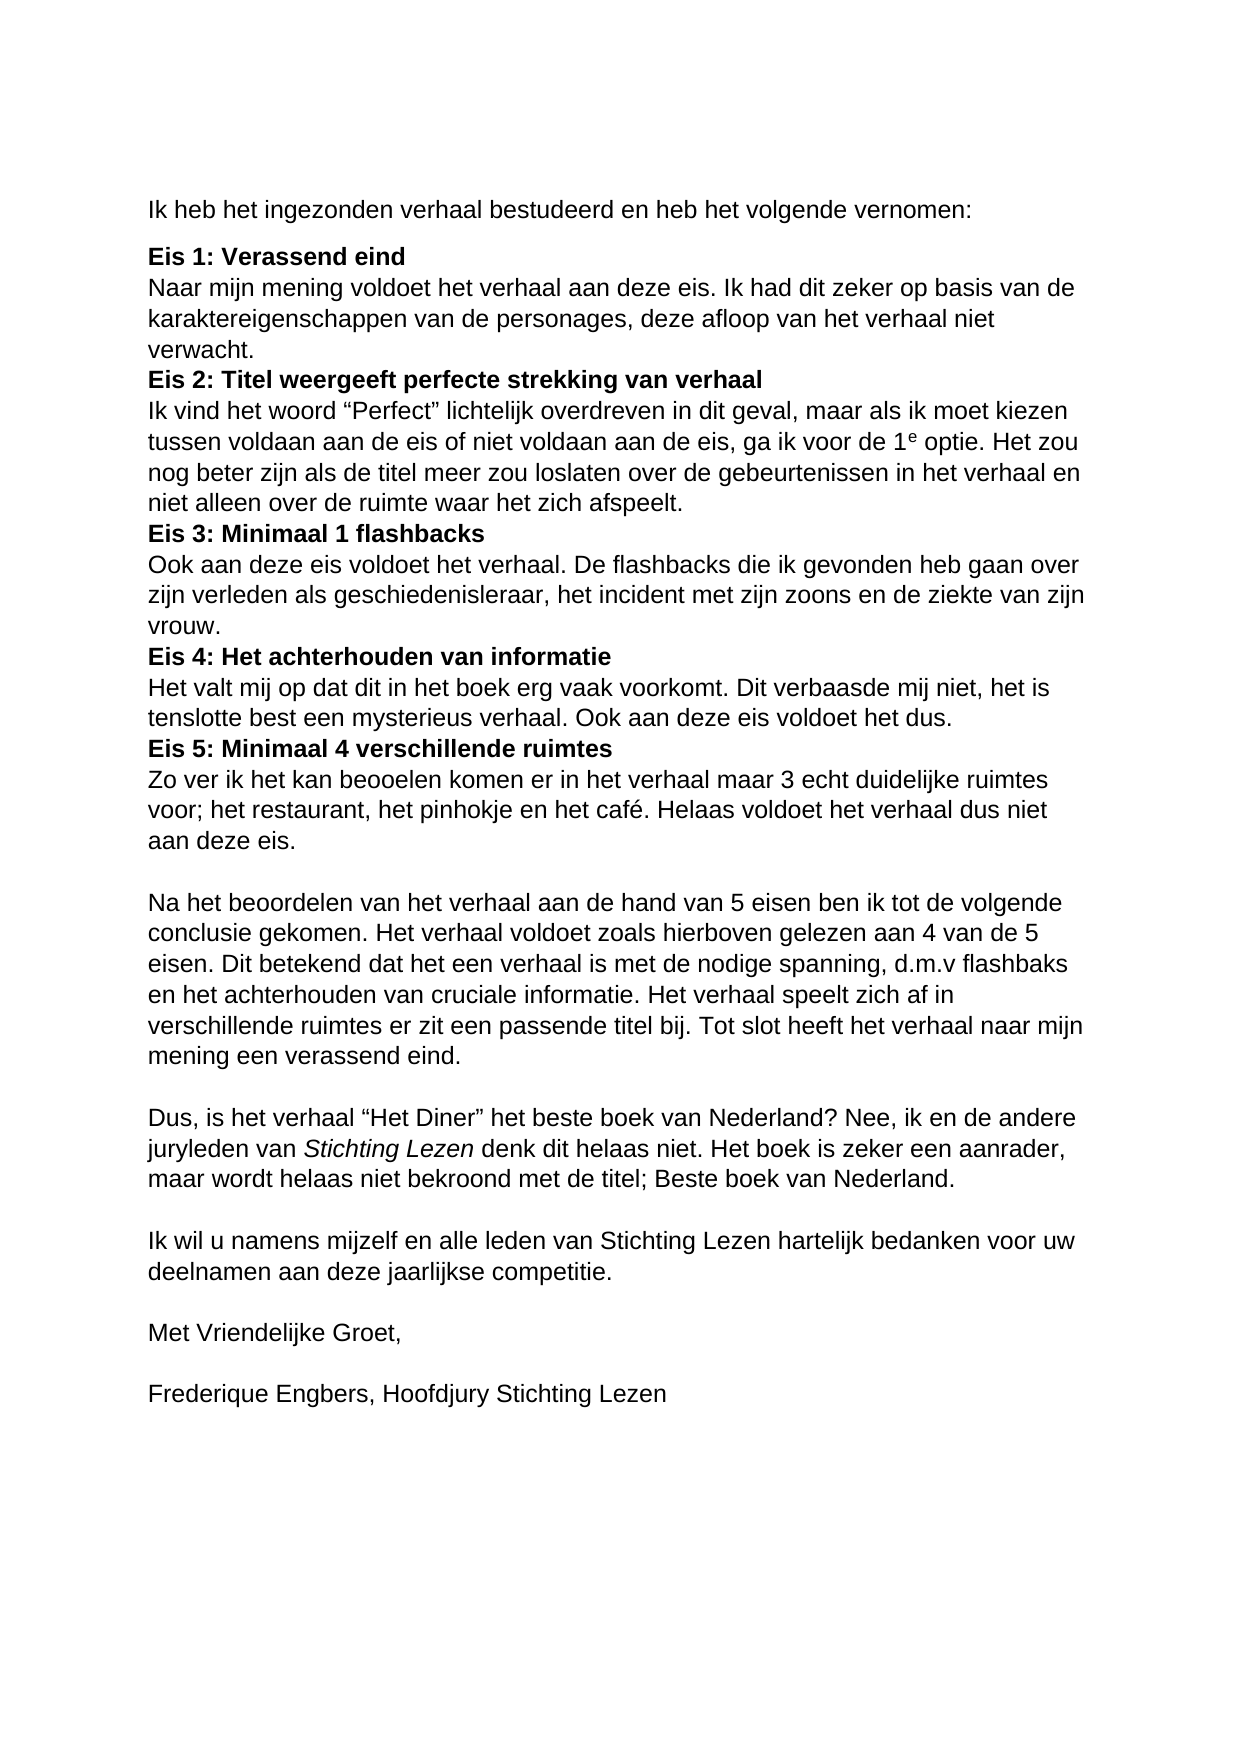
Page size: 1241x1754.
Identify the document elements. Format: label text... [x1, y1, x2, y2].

text Zo ver ik het kan beooelen komen er in het verhaal maar 3 echt duidelijke ruimtes voor; het restaurant, het pinhokje en het café. Helaas voldoet het verhaal dus niet aan deze eis. [148, 765, 1093, 855]
text Naar mijn mening voldoet het verhaal aan deze eis. Ik had dit zeker op basis van de karaktereigenschappen van de personages, deze afloop van het verhaal niet verwacht. [148, 273, 1093, 363]
text Ik heb het ingezonden verhaal bestudeerd en heb het volgende vernomen: [148, 195, 1093, 224]
text Eis 2: Titel weergeeft perfecte strekking van verhaal [148, 365, 1093, 394]
text Eis 3: Minimaal 1 flashbacks [148, 519, 1093, 548]
text Frederique Engbers, Hoofdjury Stichting Lezen [148, 1379, 1093, 1408]
text Ik wil u namens mijzelf en alle leden van Stichting Lezen hartelijk bedanken voor uw deelnamen aan deze jaarlijkse competitie. [148, 1226, 1093, 1285]
text Met Vriendelijke Groet, [148, 1318, 1093, 1347]
text Na het beoordelen van het verhaal aan de hand van 5 eisen ben ik tot de volgende conclusie gekomen. Het verhaal voldoet zoals hierboven gelezen aan 4 van de 5 eisen. Dit betekend dat het een verhaal is met de nodige spanning, d.m.v flashbaks en het achterhouden van cruciale informatie. Het verhaal speelt zich af in verschillende ruimtes er zit een passende titel bij. Tot slot heeft het verhaal naar mijn mening een verassend eind. [148, 888, 1093, 1070]
text Dus, is het verhaal “Het Diner” het beste boek van Nederland? Nee, ik en de andere juryleden van Stichting Lezen denk dit helaas niet. Het boek is zeker een aanrader, maar wordt helaas niet bekroond met de titel; Beste boek van Nederland. [148, 1103, 1093, 1193]
text Eis 5: Minimaal 4 verschillende ruimtes [148, 734, 1093, 763]
text Eis 1: Verassend eind [148, 242, 1093, 271]
text Ik vind het woord “Perfect” lichtelijk overdreven in dit geval, maar als ik moet kiezen tussen voldaan aan de eis of niet voldaan aan de eis, ga ik voor de 1e optie. Het zou nog beter zijn als de titel meer zou loslaten over de gebeurtenissen in het verhaal en niet alleen over de ruimte waar het zich afspeelt. [148, 396, 1093, 517]
text Het valt mij op dat dit in het boek erg vaak voorkomt. Dit verbaasde mij niet, het is tenslotte best een mysterieus verhaal. Ook aan deze eis voldoet het dus. [148, 673, 1093, 732]
text Eis 4: Het achterhouden van informatie [148, 642, 1093, 671]
text Ook aan deze eis voldoet het verhaal. De flashbacks die ik gevonden heb gaan over zijn verleden als geschiedenisleraar, het incident met zijn zoons en de ziekte van zijn vrouw. [148, 550, 1093, 640]
